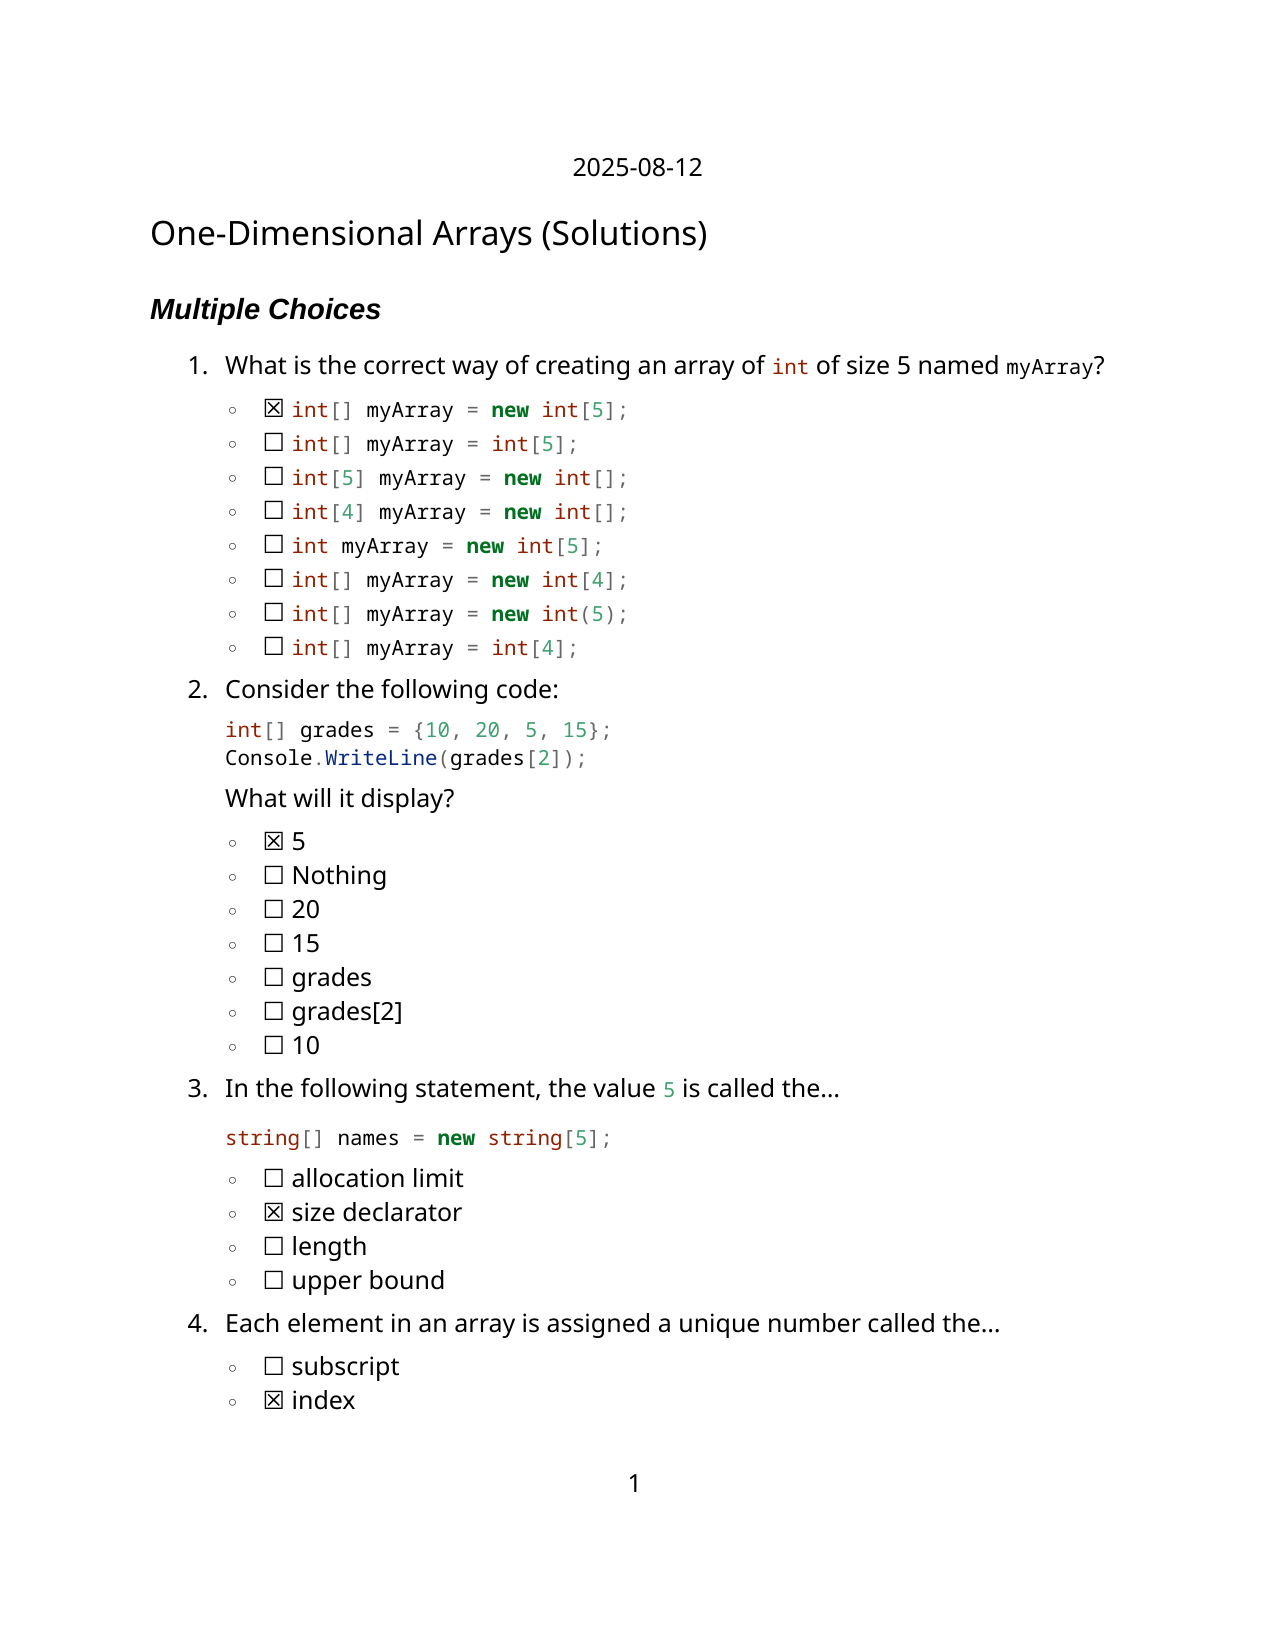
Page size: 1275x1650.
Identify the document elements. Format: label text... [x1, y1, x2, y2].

list Consider the following code: [187, 672, 1125, 706]
subtitle One-Dimensional Arrays (Solutions) [150, 209, 1125, 255]
list ☐ int[5] myArray = new int[]; [225, 458, 1125, 492]
list In the following statement, the value 5 is called the… [187, 1071, 1125, 1105]
subtitle Multiple Choices [150, 292, 1125, 326]
list ☐ Nothing [225, 858, 1125, 892]
list What will it display? [187, 781, 1125, 815]
list ☒ 5 [225, 824, 1125, 858]
list ☐ 20 [225, 892, 1125, 926]
list ☐ grades[2] [225, 994, 1125, 1028]
list ☐ upper bound [225, 1263, 1125, 1297]
list ☒ index [225, 1383, 1125, 1417]
list ☐ grades [225, 960, 1125, 994]
list ☐ int[] myArray = new int[4]; [225, 561, 1125, 595]
list ☐ int myArray = new int[5]; [225, 527, 1125, 561]
list int[] grades = {10, 20, 5, 15}; [187, 715, 1125, 743]
list ☐ int[] myArray = int[4]; [225, 629, 1125, 663]
list ☐ 15 [225, 926, 1125, 960]
list string[] names = new string[5]; [187, 1123, 1125, 1151]
list ☒ int[] myArray = new int[5]; [225, 390, 1125, 424]
list ☐ allocation limit [225, 1160, 1125, 1194]
list Console.WriteLine(grades[2]); [187, 743, 1125, 772]
list ☐ int[4] myArray = new int[]; [225, 492, 1125, 527]
list ☐ subscript [225, 1349, 1125, 1383]
text 2025-08-12 [150, 150, 1125, 184]
list ☐ int[] myArray = new int(5); [225, 595, 1125, 629]
list ☐ int[] myArray = int[5]; [225, 424, 1125, 458]
list ☒ size declarator [225, 1194, 1125, 1228]
list ☐ length [225, 1228, 1125, 1263]
list What is the correct way of creating an array of int of size 5 named myArray? [187, 347, 1125, 381]
list ☐ 10 [225, 1028, 1125, 1062]
list Each element in an array is assigned a unique number called the… [187, 1306, 1125, 1340]
